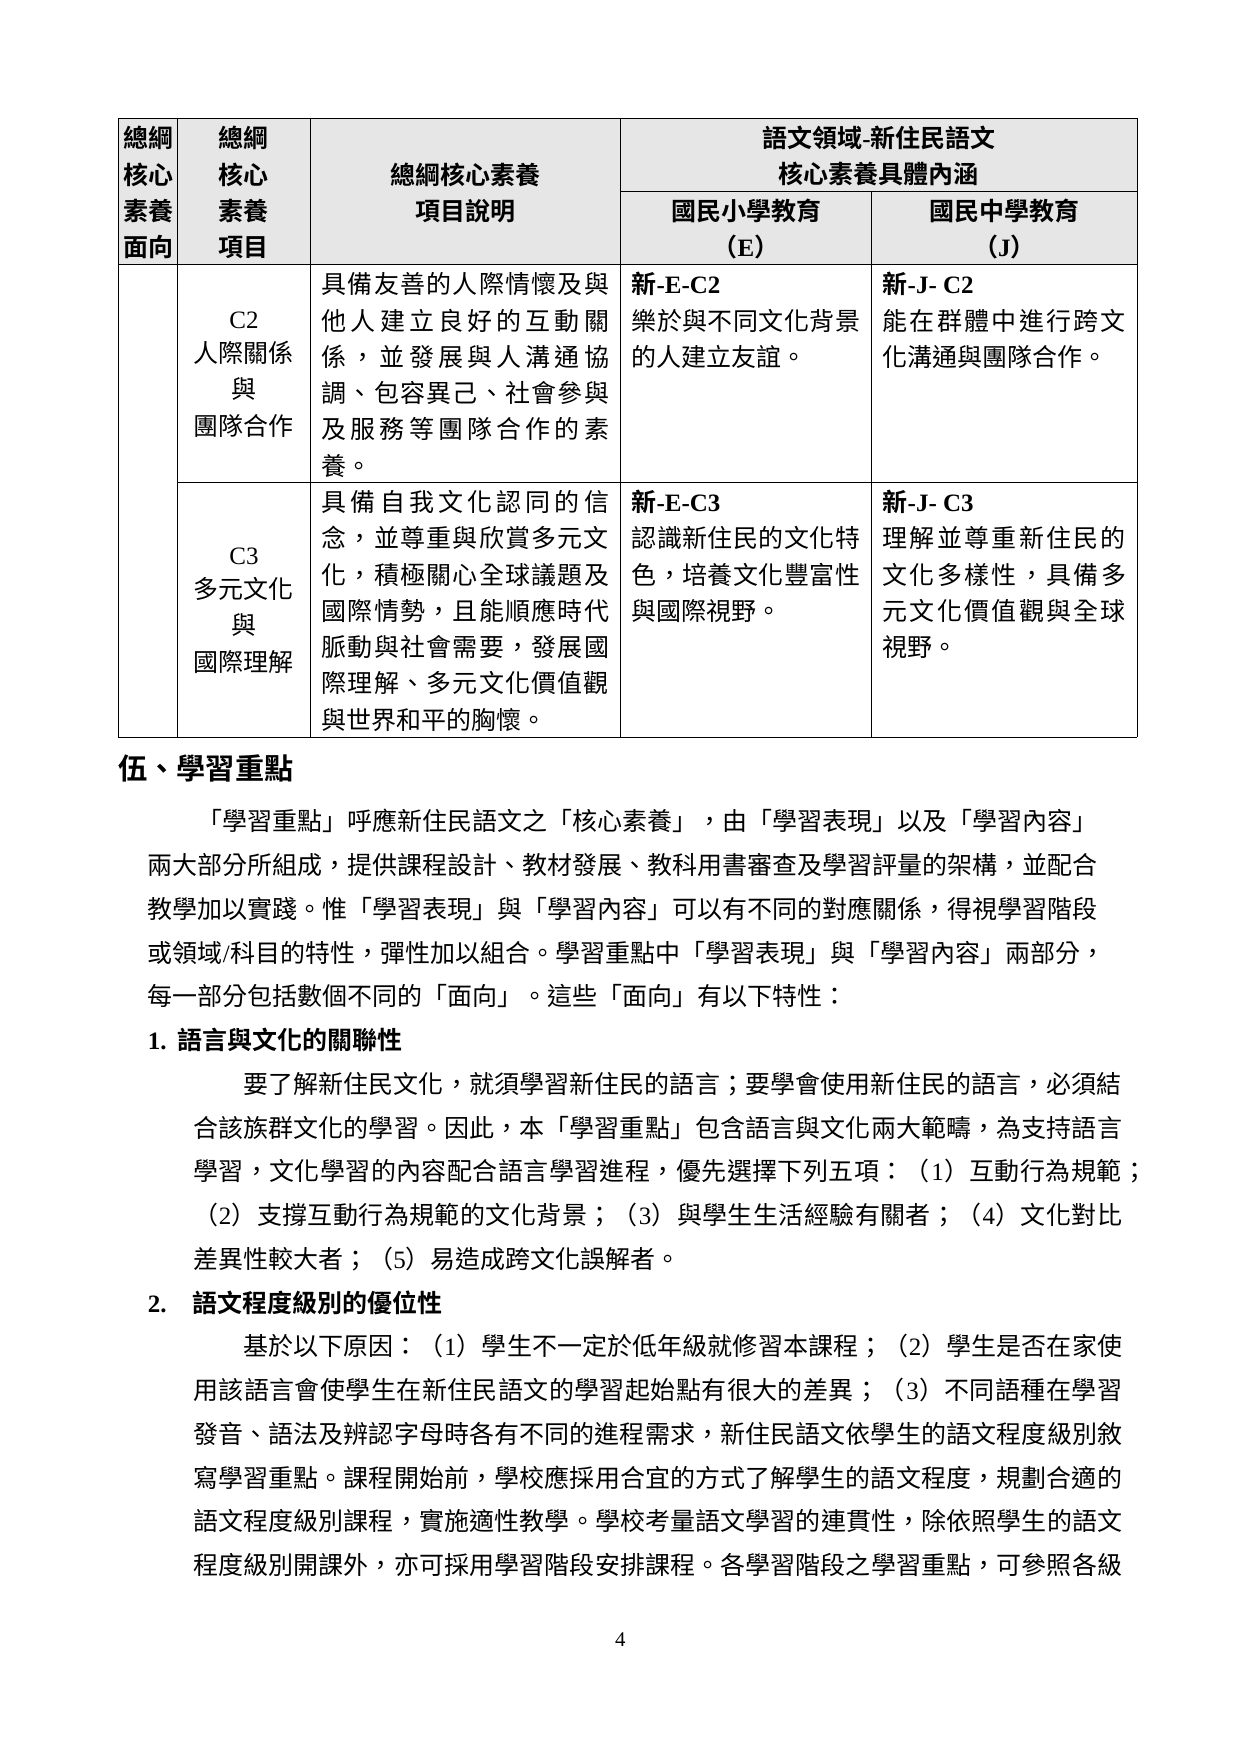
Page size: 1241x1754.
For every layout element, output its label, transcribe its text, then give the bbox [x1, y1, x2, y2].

table_cell 具備自我文化認同的信念，並尊重與欣賞多元文化，積極關心全球議題及國際情勢，且能順應時代脈動與社會需要，發展國際理解、多元文化價值觀與世界和平的胸懷。 [311, 483, 620, 736]
list 語言與文化的關聯性 [148, 1014, 1122, 1058]
table_header 總綱核心素養 項目說明 [311, 119, 620, 264]
table_cell 新-J- C2 能在群體中進行跨文化溝通與團隊合作。 [872, 265, 1137, 482]
text 「學習重點」呼應新住民語文之「核心素養」，由「學習表現」以及「學習內容」兩大部分所組成，提供課程設計、教材發展、教科用書審查及學習評量的架構，並配合教學加以實踐。惟「學習表現」與「學習內容」可以有不同的對應關係，得視學習階段或領域/科目的特性，彈性加以組合。學習重點中「學習表現」與「學習內容」兩部分，每一部分包括數個不同的「面向」。這些「面向」有以下特性： [148, 796, 1122, 1014]
text 基於以下原因：（1）學生不一定於低年級就修習本課程；（2）學生是否在家使用該語言會使學生在新住民語文的學習起始點有很大的差異；（3）不同語種在學習發音、語法及辨認字母時各有不同的進程需求，新住民語文依學生的語文程度級別敘寫學習重點。課程開始前，學校應採用合宜的方式了解學生的語文程度，規劃合適的語文程度級別課程，實施適性教學。學校考量語文學習的連貫性，除依照學生的語文程度級別開課外，亦可採用學習階段安排課程。各學習階段之學習重點，可參照各級 [193, 1321, 1122, 1583]
table_cell C3 多元文化與 國際理解 [178, 483, 310, 736]
table_cell 新-E-C2 樂於與不同文化背景的人建立友誼。 [621, 265, 871, 482]
list 語文程度級別的優位性 [148, 1277, 1122, 1321]
table_cell [119, 265, 177, 736]
table_cell C2 人際關係與 團隊合作 [178, 265, 310, 482]
table_header 語文領域-新住民語文 核心素養具體內涵 [621, 119, 1137, 191]
text 要了解新住民文化，就須學習新住民的語言；要學會使用新住民的語言，必須結合該族群文化的學習。因此，本「學習重點」包含語言與文化兩大範疇，為支持語言學習，文化學習的內容配合語言學習進程，優先選擇下列五項：（1）互動行為規範；（2）支撐互動行為規範的文化背景；（3）與學生生活經驗有關者；（4）文化對比差異性較大者；（5）易造成跨文化誤解者。 [193, 1058, 1122, 1277]
table_cell 國民小學教育 （E） [621, 192, 871, 264]
table_cell 國民中學教育 （J） [872, 192, 1137, 264]
table_header 總綱核心素養面向 [119, 119, 177, 264]
table_cell 新-E-C3 認識新住民的文化特色，培養文化豐富性與國際視野。 [621, 483, 871, 736]
table_cell 新-J- C3 理解並尊重新住民的文化多樣性，具備多元文化價值觀與全球視野。 [872, 483, 1137, 736]
table_cell 具備友善的人際情懷及與他人建立良好的互動關係，並發展與人溝通協調、包容異己、社會參與及服務等團隊合作的素養。 [311, 265, 620, 482]
text 伍、學習重點 [118, 744, 1122, 788]
table_header 總綱 核心 素養 項目 [178, 119, 310, 264]
